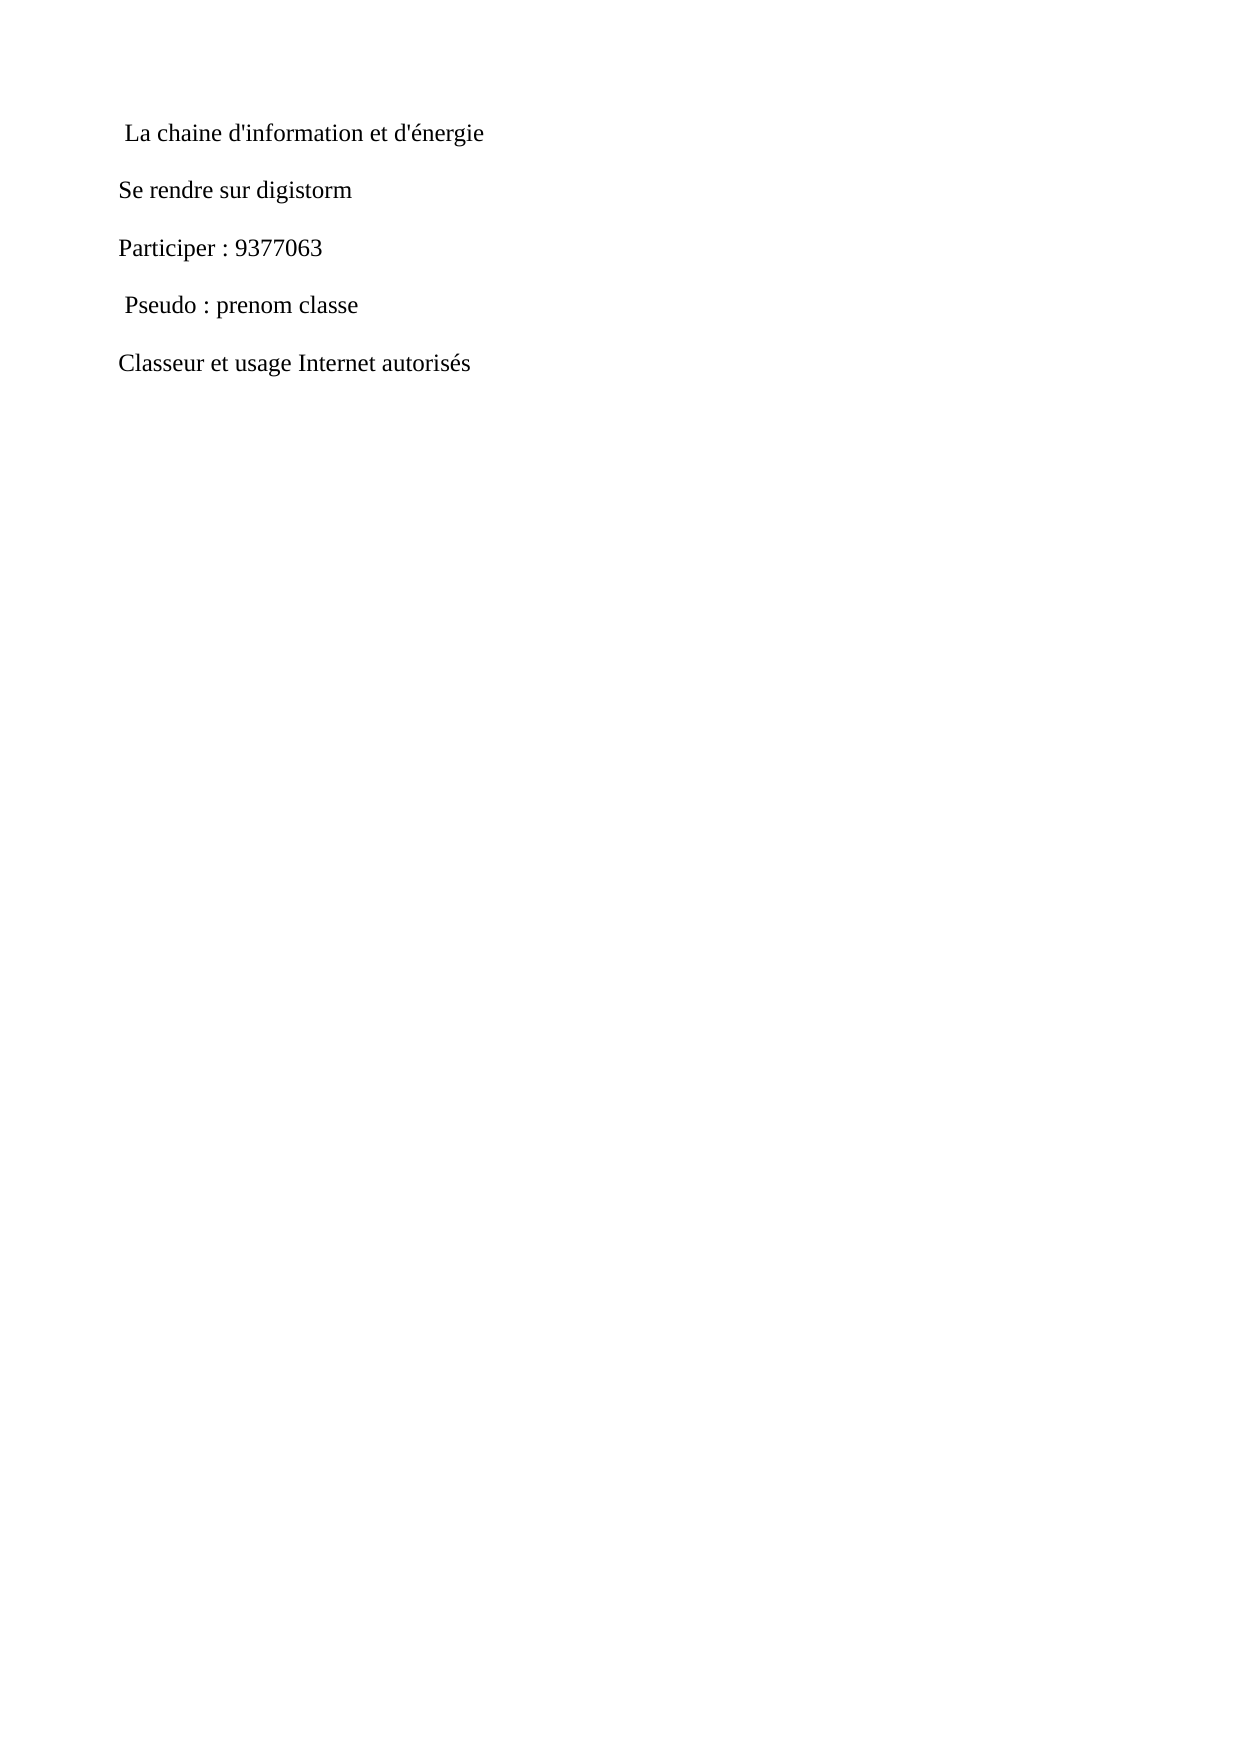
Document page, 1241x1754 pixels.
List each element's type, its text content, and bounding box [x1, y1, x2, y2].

text Se rendre sur digistorm [118, 176, 1122, 204]
text Participer : 9377063 [118, 233, 1122, 262]
text La chaine d'information et d'énergie [118, 118, 1122, 147]
text Classeur et usage Internet autorisés [118, 348, 1122, 377]
text Pseudo : prenom classe [118, 291, 1122, 319]
